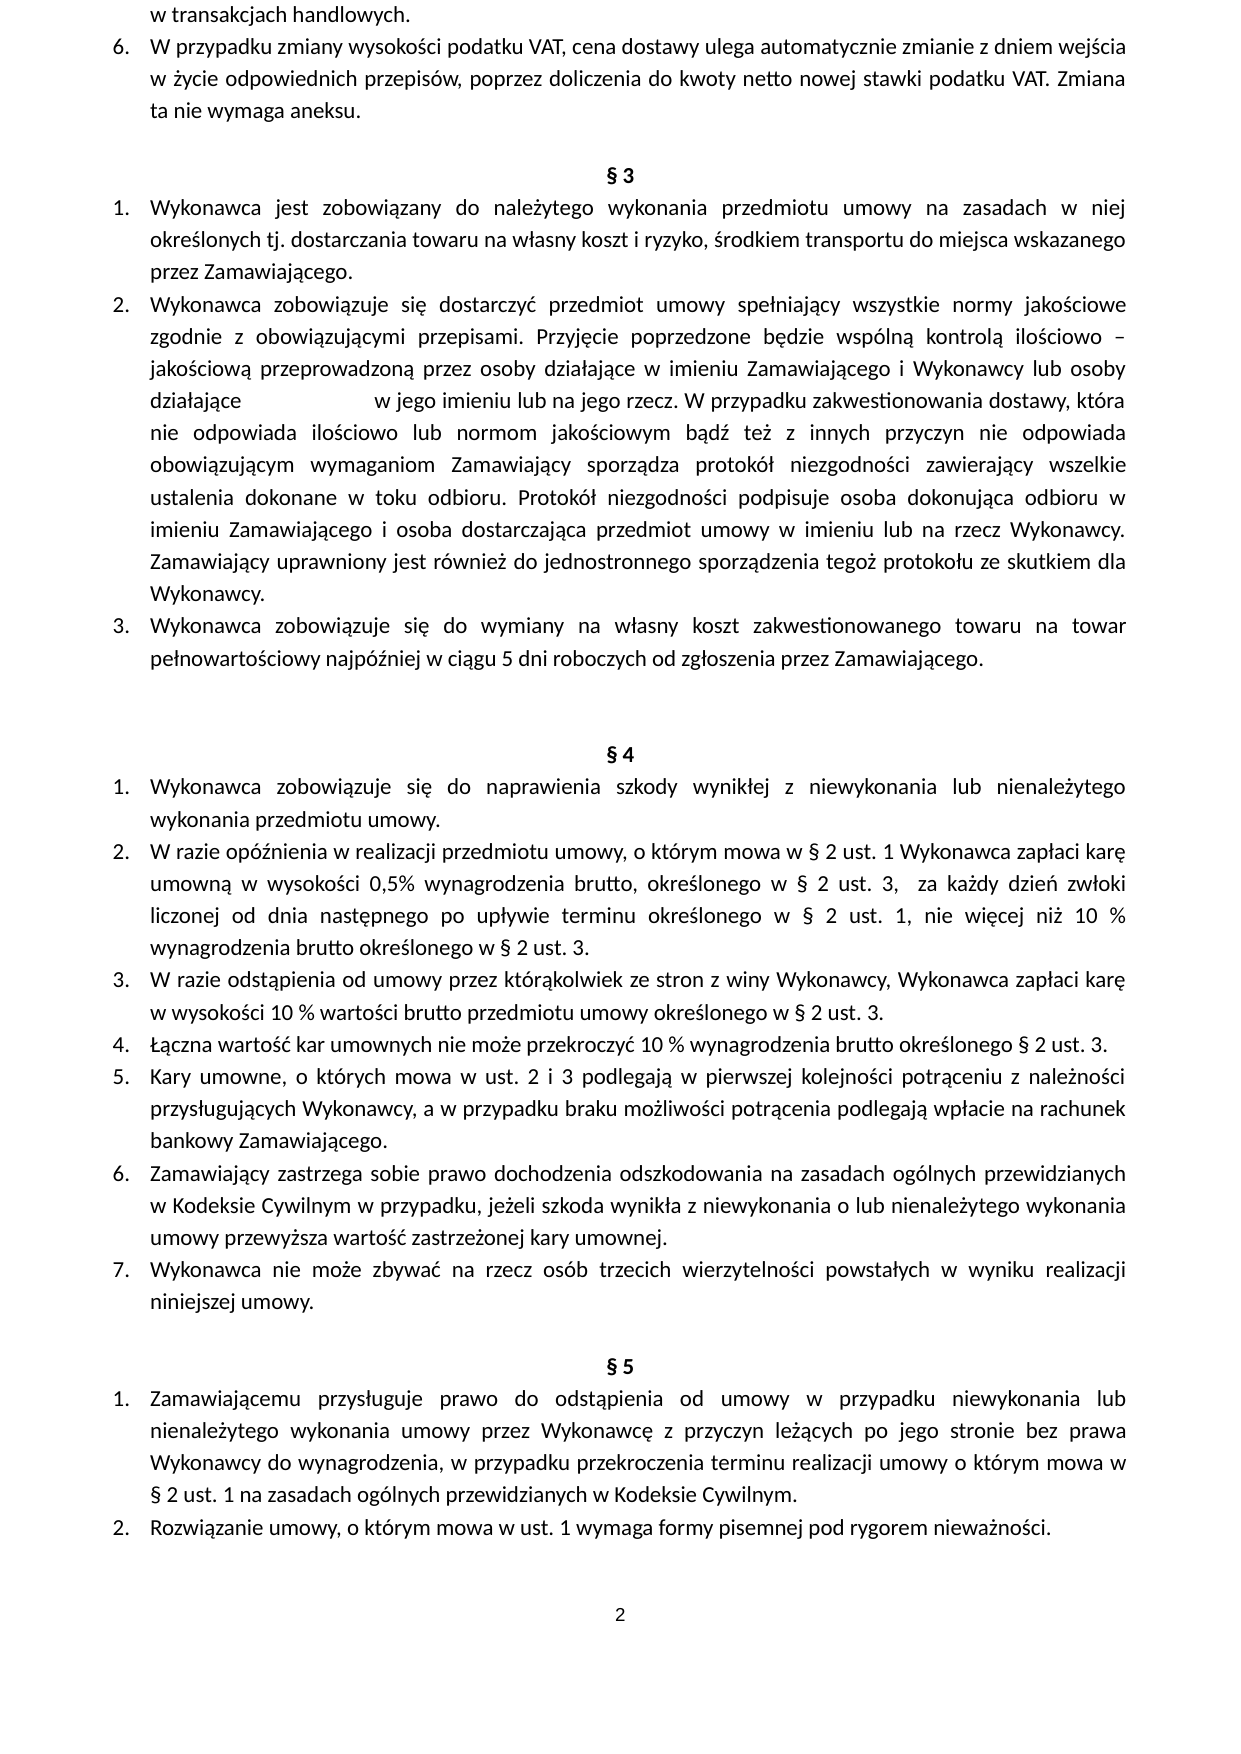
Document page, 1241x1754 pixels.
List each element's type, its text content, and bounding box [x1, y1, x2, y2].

list W razie odstąpienia od umowy przez którąkolwiek ze stron z winy Wykonawcy, Wykonawca zapłaci karę w wysokości 10 % wartości brutto przedmiotu umowy określonego w § 2 ust. 3. [112, 966, 1128, 1026]
list Rozwiązanie umowy, o którym mowa w ust. 1 wymaga formy pisemnej pod rygorem nieważności. [112, 1513, 1128, 1541]
list Wykonawca zobowiązuje się do wymiany na własny koszt zakwestionowanego towaru na towar pełnowartościowy najpóźniej w ciągu 5 dni roboczych od zgłoszenia przez Zamawiającego. [112, 612, 1128, 672]
list Wykonawca zobowiązuje się do naprawienia szkody wynikłej z niewykonania lub nienależytego wykonania przedmiotu umowy. [112, 772, 1128, 833]
list W razie opóźnienia w realizacji przedmiotu umowy, o którym mowa w § 2 ust. 1 Wykonawca zapłaci karę umowną w wysokości 0,5% wynagrodzenia brutto, określonego w § 2 ust. 3, za każdy dzień zwłoki liczonej od dnia następnego po upływie terminu określonego w § 2 ust. 1, nie więcej niż 10 % wynagrodzenia brutto określonego w § 2 ust. 3. [112, 837, 1128, 961]
list Wykonawca jest zobowiązany do należytego wykonania przedmiotu umowy na zasadach w niej określonych tj. dostarczania towaru na własny koszt i ryzyko, środkiem transportu do miejsca wskazanego przez Zamawiającego. [112, 193, 1128, 286]
text § 4 [112, 740, 1128, 768]
list Wykonawca zobowiązuje się dostarczyć przedmiot umowy spełniający wszystkie normy jakościowe zgodnie z obowiązującymi przepisami. Przyjęcie poprzedzone będzie wspólną kontrolą ilościowo – jakościową przeprowadzoną przez osoby działające w imieniu Zamawiającego i Wykonawcy lub osoby działające w jego imieniu lub na jego rzecz. W przypadku zakwestionowania dostawy, która nie odpowiada ilościowo lub normom jakościowym bądź też z innych przyczyn nie odpowiada obowiązującym wymaganiom Zamawiający sporządza protokół niezgodności zawierający wszelkie ustalenia dokonane w toku odbioru. Protokół niezgodności podpisuje osoba dokonująca odbioru w imieniu Zamawiającego i osoba dostarczająca przedmiot umowy w imieniu lub na rzecz Wykonawcy. Zamawiający uprawniony jest również do jednostronnego sporządzenia tegoż protokołu ze skutkiem dla Wykonawcy. [112, 290, 1128, 607]
list w transakcjach handlowych. [112, 0, 1128, 28]
list Kary umowne, o których mowa w ust. 2 i 3 podlegają w pierwszej kolejności potrąceniu z należności przysługujących Wykonawcy, a w przypadku braku możliwości potrącenia podlegają wpłacie na rachunek bankowy Zamawiającego. [112, 1062, 1128, 1154]
list Łączna wartość kar umownych nie może przekroczyć 10 % wynagrodzenia brutto określonego § 2 ust. 3. [112, 1030, 1128, 1058]
list Zamawiającemu przysługuje prawo do odstąpienia od umowy w przypadku niewykonania lub nienależytego wykonania umowy przez Wykonawcę z przyczyn leżących po jego stronie bez prawa Wykonawcy do wynagrodzenia, w przypadku przekroczenia terminu realizacji umowy o którym mowa w § 2 ust. 1 na zasadach ogólnych przewidzianych w Kodeksie Cywilnym. [112, 1384, 1128, 1509]
text § 3 [112, 161, 1128, 189]
list W przypadku zmiany wysokości podatku VAT, cena dostawy ulega automatycznie zmianie z dniem wejścia w życie odpowiednich przepisów, poprzez doliczenia do kwoty netto nowej stawki podatku VAT. Zmiana ta nie wymaga aneksu. [112, 32, 1128, 124]
list Zamawiający zastrzega sobie prawo dochodzenia odszkodowania na zasadach ogólnych przewidzianych w Kodeksie Cywilnym w przypadku, jeżeli szkoda wynikła z niewykonania o lub nienależytego wykonania umowy przewyższa wartość zastrzeżonej kary umownej. [112, 1159, 1128, 1251]
list Wykonawca nie może zbywać na rzecz osób trzecich wierzytelności powstałych w wyniku realizacji niniejszej umowy. [112, 1255, 1128, 1316]
text § 5 [112, 1352, 1128, 1380]
